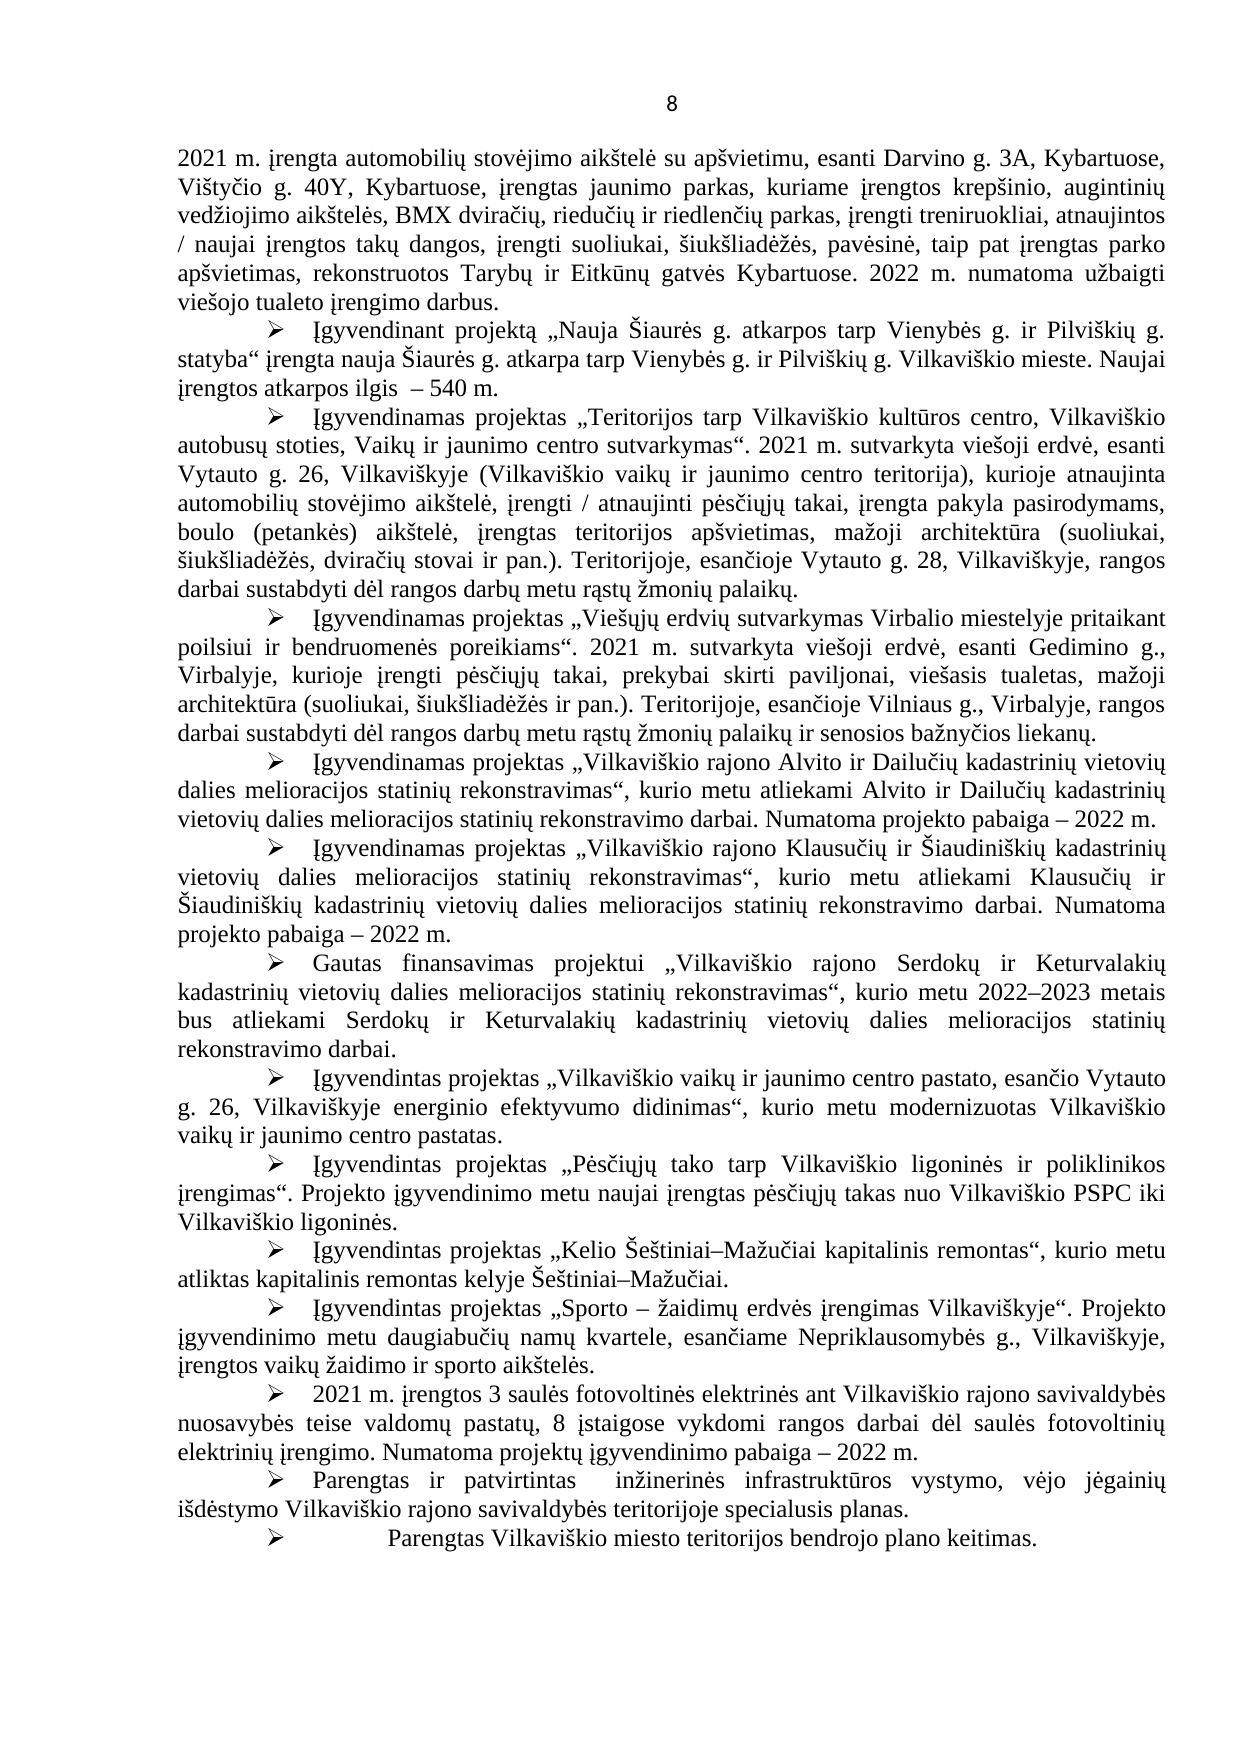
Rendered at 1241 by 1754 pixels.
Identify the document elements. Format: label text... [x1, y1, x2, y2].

text 2021 m. įrengta automobilių stovėjimo aikštelė su apšvietimu, esanti Darvino g. 3A, Kybartuose, Vištyčio g. 40Y, Kybartuose, įrengtas jaunimo parkas, kuriame įrengtos krepšinio, augintinių vedžiojimo aikštelės, BMX dviračių, riedučių ir riedlenčių parkas, įrengti treniruokliai, atnaujintos / naujai įrengtos takų dangos, įrengti suoliukai, šiukšliadėžės, pavėsinė, taip pat įrengtas parko apšvietimas, rekonstruotos Tarybų ir Eitkūnų gatvės Kybartuose. 2022 m. numatoma užbaigti viešojo tualeto įrengimo darbus. [177, 143, 1167, 316]
text  Įgyvendintas projektas „Sporto – žaidimų erdvės įrengimas Vilkaviškyje“. Projekto įgyvendinimo metu daugiabučių namų kvartele, esančiame Nepriklausomybės g., Vilkaviškyje, įrengtos vaikų žaidimo ir sporto aikštelės. [177, 1293, 1167, 1379]
text  Įgyvendinamas projektas „Teritorijos tarp Vilkaviškio kultūros centro, Vilkaviškio autobusų stoties, Vaikų ir jaunimo centro sutvarkymas“. 2021 m. sutvarkyta viešoji erdvė, esanti Vytauto g. 26, Vilkaviškyje (Vilkaviškio vaikų ir jaunimo centro teritorija), kurioje atnaujinta automobilių stovėjimo aikštelė, įrengti / atnaujinti pėsčiųjų takai, įrengta pakyla pasirodymams, boulo (petankės) aikštelė, įrengtas teritorijos apšvietimas, mažoji architektūra (suoliukai, šiukšliadėžės, dviračių stovai ir pan.). Teritorijoje, esančioje Vytauto g. 28, Vilkaviškyje, rangos darbai sustabdyti dėl rangos darbų metu rąstų žmonių palaikų. [177, 402, 1167, 603]
text  Įgyvendinant projektą „Nauja Šiaurės g. atkarpos tarp Vienybės g. ir Pilviškių g. statyba“ įrengta nauja Šiaurės g. atkarpa tarp Vienybės g. ir Pilviškių g. Vilkaviškio mieste. Naujai įrengtos atkarpos ilgis – 540 m. [177, 316, 1167, 402]
text  Įgyvendintas projektas „Pėsčiųjų tako tarp Vilkaviškio ligoninės ir poliklinikos įrengimas“. Projekto įgyvendinimo metu naujai įrengtas pėsčiųjų takas nuo Vilkaviškio PSPC iki Vilkaviškio ligoninės. [177, 1149, 1167, 1236]
text  Parengtas Vilkaviškio miesto teritorijos bendrojo plano keitimas. [252, 1523, 1167, 1552]
text  Parengtas ir patvirtintas inžinerinės infrastruktūros vystymo, vėjo jėgainių išdėstymo Vilkaviškio rajono savivaldybės teritorijoje specialusis planas. [177, 1466, 1167, 1523]
text  Gautas finansavimas projektui „Vilkaviškio rajono Serdokų ir Keturvalakių kadastrinių vietovių dalies melioracijos statinių rekonstravimas“, kurio metu 2022–2023 metais bus atliekami Serdokų ir Keturvalakių kadastrinių vietovių dalies melioracijos statinių rekonstravimo darbai. [177, 948, 1167, 1063]
text  Įgyvendinamas projektas „Vilkaviškio rajono Alvito ir Dailučių kadastrinių vietovių dalies melioracijos statinių rekonstravimas“, kurio metu atliekami Alvito ir Dailučių kadastrinių vietovių dalies melioracijos statinių rekonstravimo darbai. Numatoma projekto pabaiga – 2022 m. [177, 747, 1167, 833]
text  Įgyvendintas projektas „Kelio Šeštiniai–Mažučiai kapitalinis remontas“, kurio metu atliktas kapitalinis remontas kelyje Šeštiniai–Mažučiai. [177, 1236, 1167, 1293]
text  Įgyvendintas projektas „Vilkaviškio vaikų ir jaunimo centro pastato, esančio Vytauto g. 26, Vilkaviškyje energinio efektyvumo didinimas“, kurio metu modernizuotas Vilkaviškio vaikų ir jaunimo centro pastatas. [177, 1063, 1167, 1149]
text  Įgyvendinamas projektas „Vilkaviškio rajono Klausučių ir Šiaudiniškių kadastrinių vietovių dalies melioracijos statinių rekonstravimas“, kurio metu atliekami Klausučių ir Šiaudiniškių kadastrinių vietovių dalies melioracijos statinių rekonstravimo darbai. Numatoma projekto pabaiga – 2022 m. [177, 833, 1167, 948]
text  Įgyvendinamas projektas „Viešųjų erdvių sutvarkymas Virbalio miestelyje pritaikant poilsiui ir bendruomenės poreikiams“. 2021 m. sutvarkyta viešoji erdvė, esanti Gedimino g., Virbalyje, kurioje įrengti pėsčiųjų takai, prekybai skirti paviljonai, viešasis tualetas, mažoji architektūra (suoliukai, šiukšliadėžės ir pan.). Teritorijoje, esančioje Vilniaus g., Virbalyje, rangos darbai sustabdyti dėl rangos darbų metu rąstų žmonių palaikų ir senosios bažnyčios liekanų. [177, 603, 1167, 747]
text  2021 m. įrengtos 3 saulės fotovoltinės elektrinės ant Vilkaviškio rajono savivaldybės nuosavybės teise valdomų pastatų, 8 įstaigose vykdomi rangos darbai dėl saulės fotovoltinių elektrinių įrengimo. Numatoma projektų įgyvendinimo pabaiga – 2022 m. [177, 1379, 1167, 1466]
